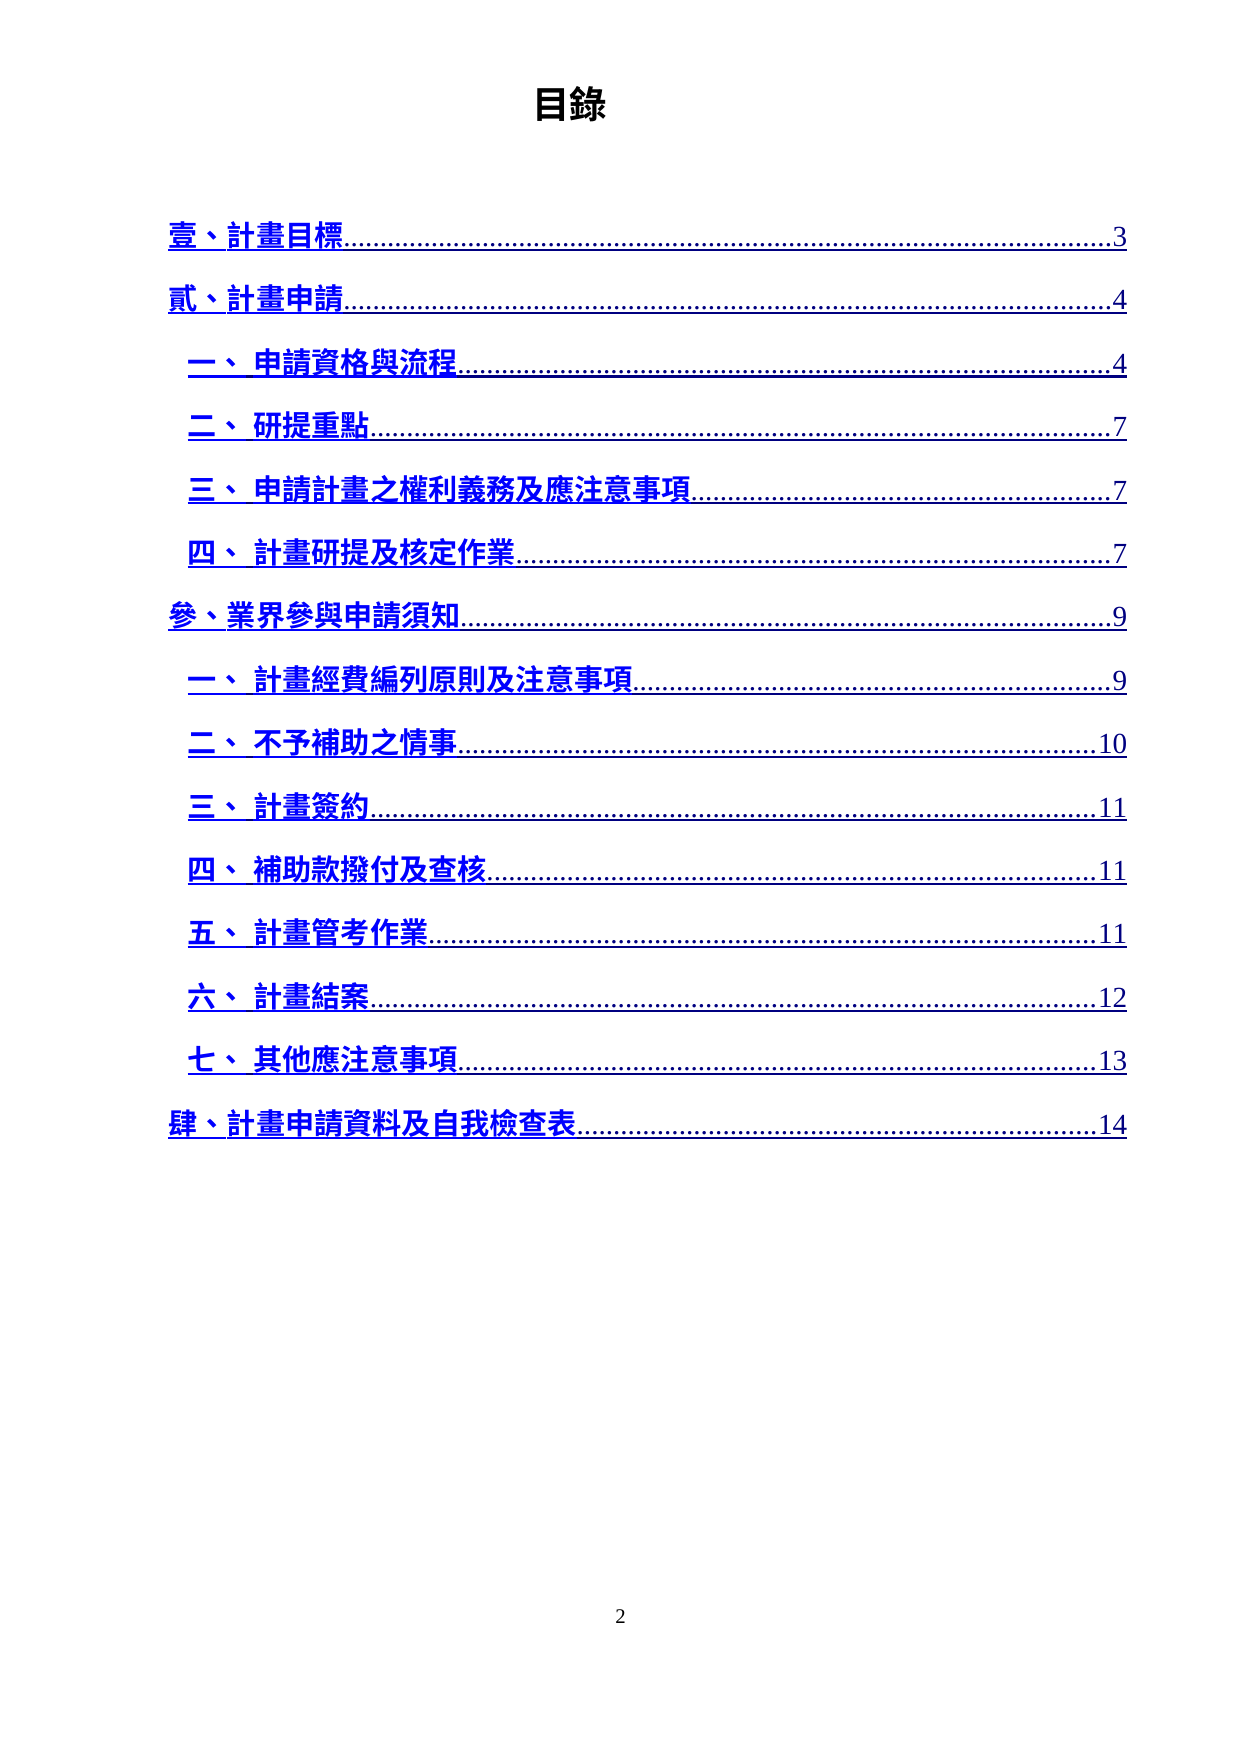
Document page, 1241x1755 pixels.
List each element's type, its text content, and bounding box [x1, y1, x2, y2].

text 二、 不予補助之情事 10 [187, 720, 1128, 762]
text 三、 計畫簽約 11 [187, 783, 1128, 826]
text 參、 業界參與申請須知 9 [168, 593, 1128, 635]
text 四、 補助款撥付及查核 11 [187, 847, 1128, 889]
text 六、 計畫結案 12 [187, 973, 1128, 1016]
text 一、 計畫經費編列原則及注意事項 9 [187, 656, 1128, 699]
text 肆、 計畫申請資料及自我檢查表 14 [168, 1100, 1128, 1143]
text 五、 計畫管考作業 11 [187, 910, 1128, 952]
text 二、 研提重點 7 [187, 403, 1128, 445]
text 壹、 計畫目標 3 [168, 212, 1128, 254]
text 七、 其他應注意事項 13 [187, 1037, 1128, 1079]
text 三、 申請計畫之權利義務及應注意事項 7 [187, 466, 1128, 508]
text 一、 申請資格與流程 4 [187, 339, 1128, 381]
text 四、 計畫研提及核定作業 7 [187, 529, 1128, 572]
text 目錄 [112, 75, 1026, 129]
text 貳、 計畫申請 4 [168, 276, 1128, 318]
